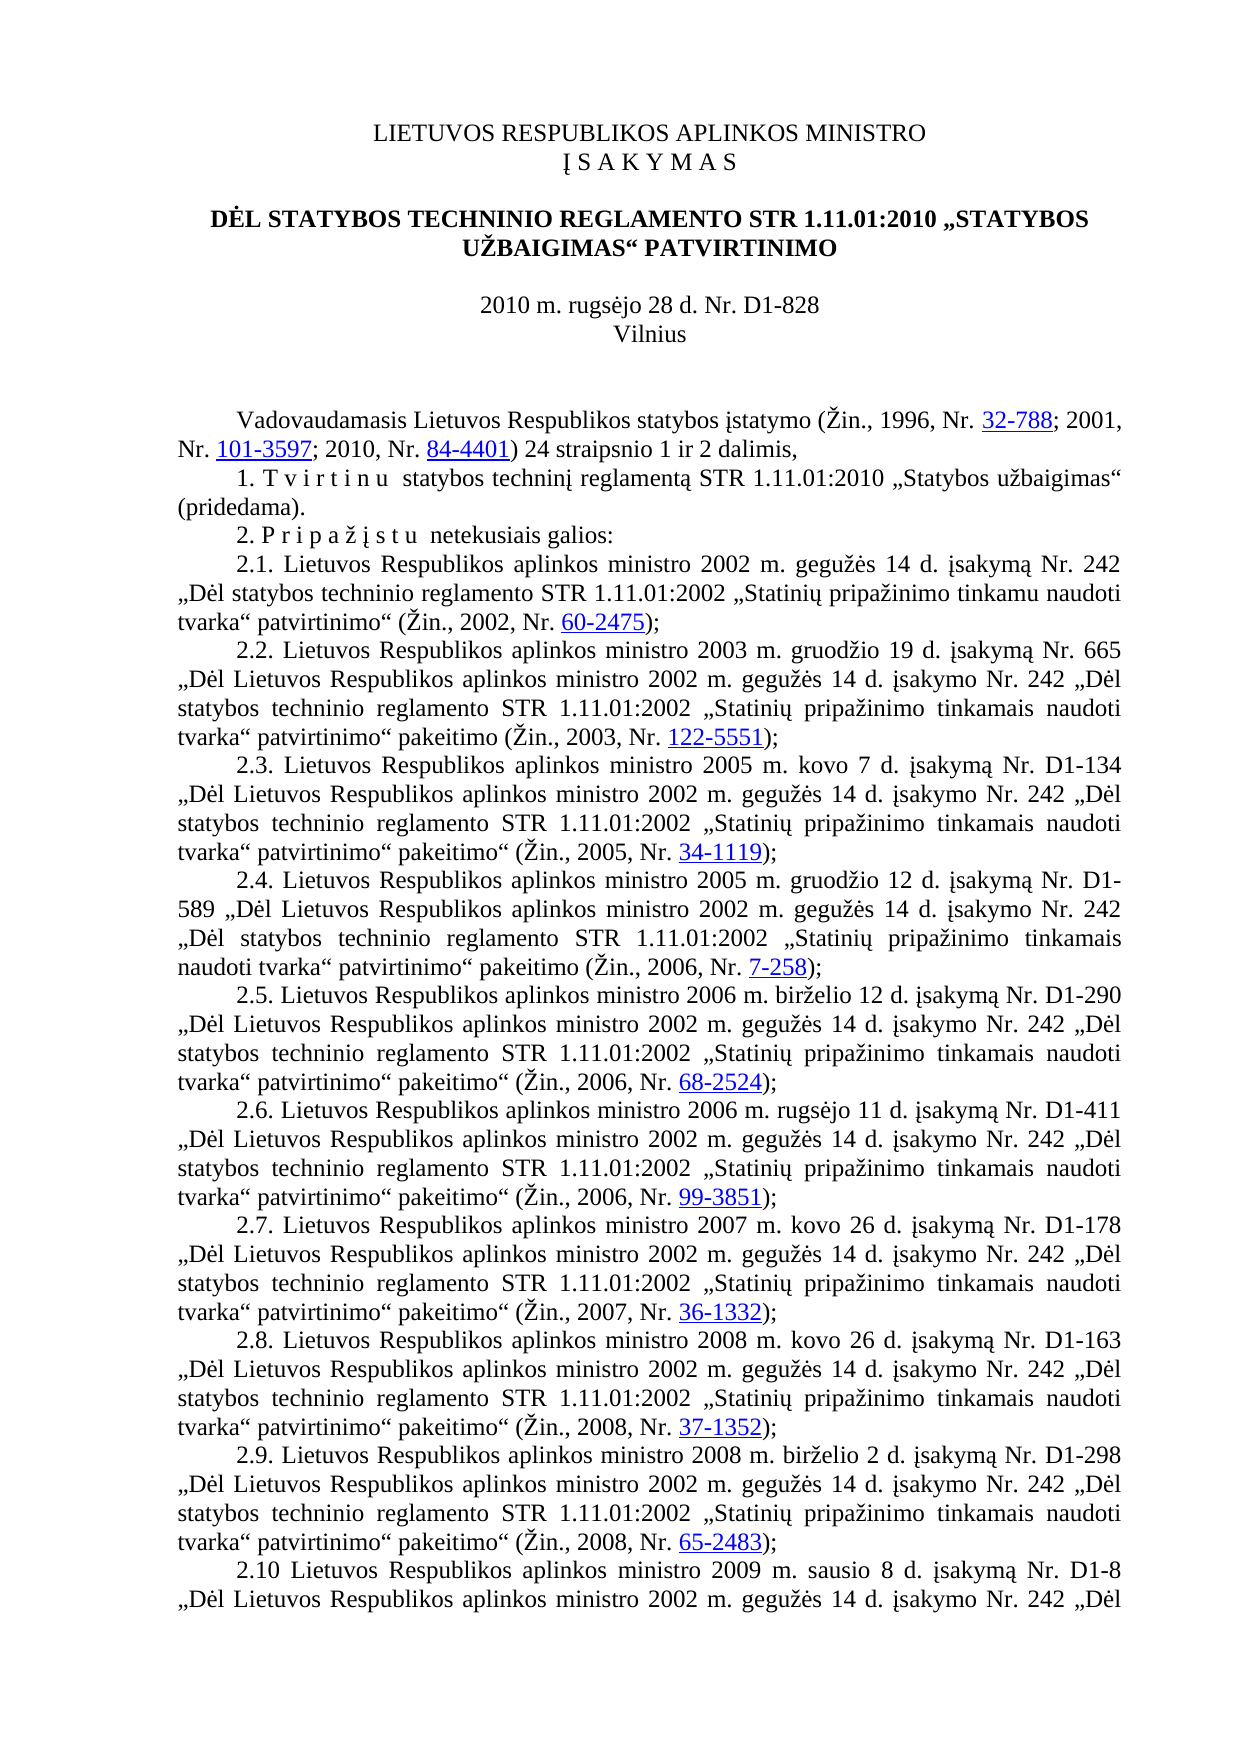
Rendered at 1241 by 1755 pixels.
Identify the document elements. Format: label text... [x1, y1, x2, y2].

text 2.4. Lietuvos Respublikos aplinkos ministro 2005 m. gruodžio 12 d. įsakymą Nr. D1-589 „Dėl Lietuvos Respublikos aplinkos ministro 2002 m. gegužės 14 d. įsakymo Nr. 242 „Dėl statybos techninio reglamento STR 1.11.01:2002 „Statinių pripažinimo tinkamais naudoti tvarka“ patvirtinimo“ pakeitimo (Žin., 2006, Nr. 7-258); [177, 866, 1122, 981]
text 2.2. Lietuvos Respublikos aplinkos ministro 2003 m. gruodžio 19 d. įsakymą Nr. 665 „Dėl Lietuvos Respublikos aplinkos ministro 2002 m. gegužės 14 d. įsakymo Nr. 242 „Dėl statybos techninio reglamento STR 1.11.01:2002 „Statinių pripažinimo tinkamais naudoti tvarka“ patvirtinimo“ pakeitimo (Žin., 2003, Nr. 122-5551); [177, 636, 1122, 751]
text ĮSAKYMAS [177, 147, 1122, 176]
text 2.6. Lietuvos Respublikos aplinkos ministro 2006 m. rugsėjo 11 d. įsakymą Nr. D1-411 „Dėl Lietuvos Respublikos aplinkos ministro 2002 m. gegužės 14 d. įsakymo Nr. 242 „Dėl statybos techninio reglamento STR 1.11.01:2002 „Statinių pripažinimo tinkamais naudoti tvarka“ patvirtinimo“ pakeitimo“ (Žin., 2006, Nr. 99-3851); [177, 1096, 1122, 1211]
text 2.9. Lietuvos Respublikos aplinkos ministro 2008 m. birželio 2 d. įsakymą Nr. D1-298 „Dėl Lietuvos Respublikos aplinkos ministro 2002 m. gegužės 14 d. įsakymo Nr. 242 „Dėl statybos techninio reglamento STR 1.11.01:2002 „Statinių pripažinimo tinkamais naudoti tvarka“ patvirtinimo“ pakeitimo“ (Žin., 2008, Nr. 65-2483); [177, 1441, 1122, 1556]
text Vilnius [177, 319, 1122, 348]
text 2.8. Lietuvos Respublikos aplinkos ministro 2008 m. kovo 26 d. įsakymą Nr. D1-163 „Dėl Lietuvos Respublikos aplinkos ministro 2002 m. gegužės 14 d. įsakymo Nr. 242 „Dėl statybos techninio reglamento STR 1.11.01:2002 „Statinių pripažinimo tinkamais naudoti tvarka“ patvirtinimo“ pakeitimo“ (Žin., 2008, Nr. 37-1352); [177, 1326, 1122, 1441]
text 1. Tvirtinu statybos techninį reglamentą STR 1.11.01:2010 „Statybos užbaigimas“ (pridedama). [177, 463, 1122, 521]
text 2.5. Lietuvos Respublikos aplinkos ministro 2006 m. birželio 12 d. įsakymą Nr. D1-290 „Dėl Lietuvos Respublikos aplinkos ministro 2002 m. gegužės 14 d. įsakymo Nr. 242 „Dėl statybos techninio reglamento STR 1.11.01:2002 „Statinių pripažinimo tinkamais naudoti tvarka“ patvirtinimo“ pakeitimo“ (Žin., 2006, Nr. 68-2524); [177, 981, 1122, 1096]
text Vadovaudamasis Lietuvos Respublikos statybos įstatymo (Žin., 1996, Nr. 32-788; 2001, Nr. 101-3597; 2010, Nr. 84-4401) 24 straipsnio 1 ir 2 dalimis, [177, 406, 1122, 463]
text 2.10 Lietuvos Respublikos aplinkos ministro 2009 m. sausio 8 d. įsakymą Nr. D1-8 „Dėl Lietuvos Respublikos aplinkos ministro 2002 m. gegužės 14 d. įsakymo Nr. 242 „Dėl [177, 1556, 1122, 1613]
text 2.7. Lietuvos Respublikos aplinkos ministro 2007 m. kovo 26 d. įsakymą Nr. D1-178 „Dėl Lietuvos Respublikos aplinkos ministro 2002 m. gegužės 14 d. įsakymo Nr. 242 „Dėl statybos techninio reglamento STR 1.11.01:2002 „Statinių pripažinimo tinkamais naudoti tvarka“ patvirtinimo“ pakeitimo“ (Žin., 2007, Nr. 36-1332); [177, 1211, 1122, 1326]
text 2.3. Lietuvos Respublikos aplinkos ministro 2005 m. kovo 7 d. įsakymą Nr. D1-134 „Dėl Lietuvos Respublikos aplinkos ministro 2002 m. gegužės 14 d. įsakymo Nr. 242 „Dėl statybos techninio reglamento STR 1.11.01:2002 „Statinių pripažinimo tinkamais naudoti tvarka“ patvirtinimo“ pakeitimo“ (Žin., 2005, Nr. 34-1119); [177, 751, 1122, 866]
text DĖL STATYBOS TECHNINIO REGLAMENTO STR 1.11.01:2010 „STATYBOS UŽBAIGIMAS“ PATVIRTINIMO [177, 204, 1122, 262]
text LIETUVOS RESPUBLIKOS APLINKOS MINISTRO [177, 118, 1122, 147]
text 2010 m. rugsėjo 28 d. Nr. D1-828 [177, 291, 1122, 319]
text 2. Pripažįstu netekusiais galios: [177, 521, 1122, 549]
text 2.1. Lietuvos Respublikos aplinkos ministro 2002 m. gegužės 14 d. įsakymą Nr. 242 „Dėl statybos techninio reglamento STR 1.11.01:2002 „Statinių pripažinimo tinkamu naudoti tvarka“ patvirtinimo“ (Žin., 2002, Nr. 60-2475); [177, 549, 1122, 636]
